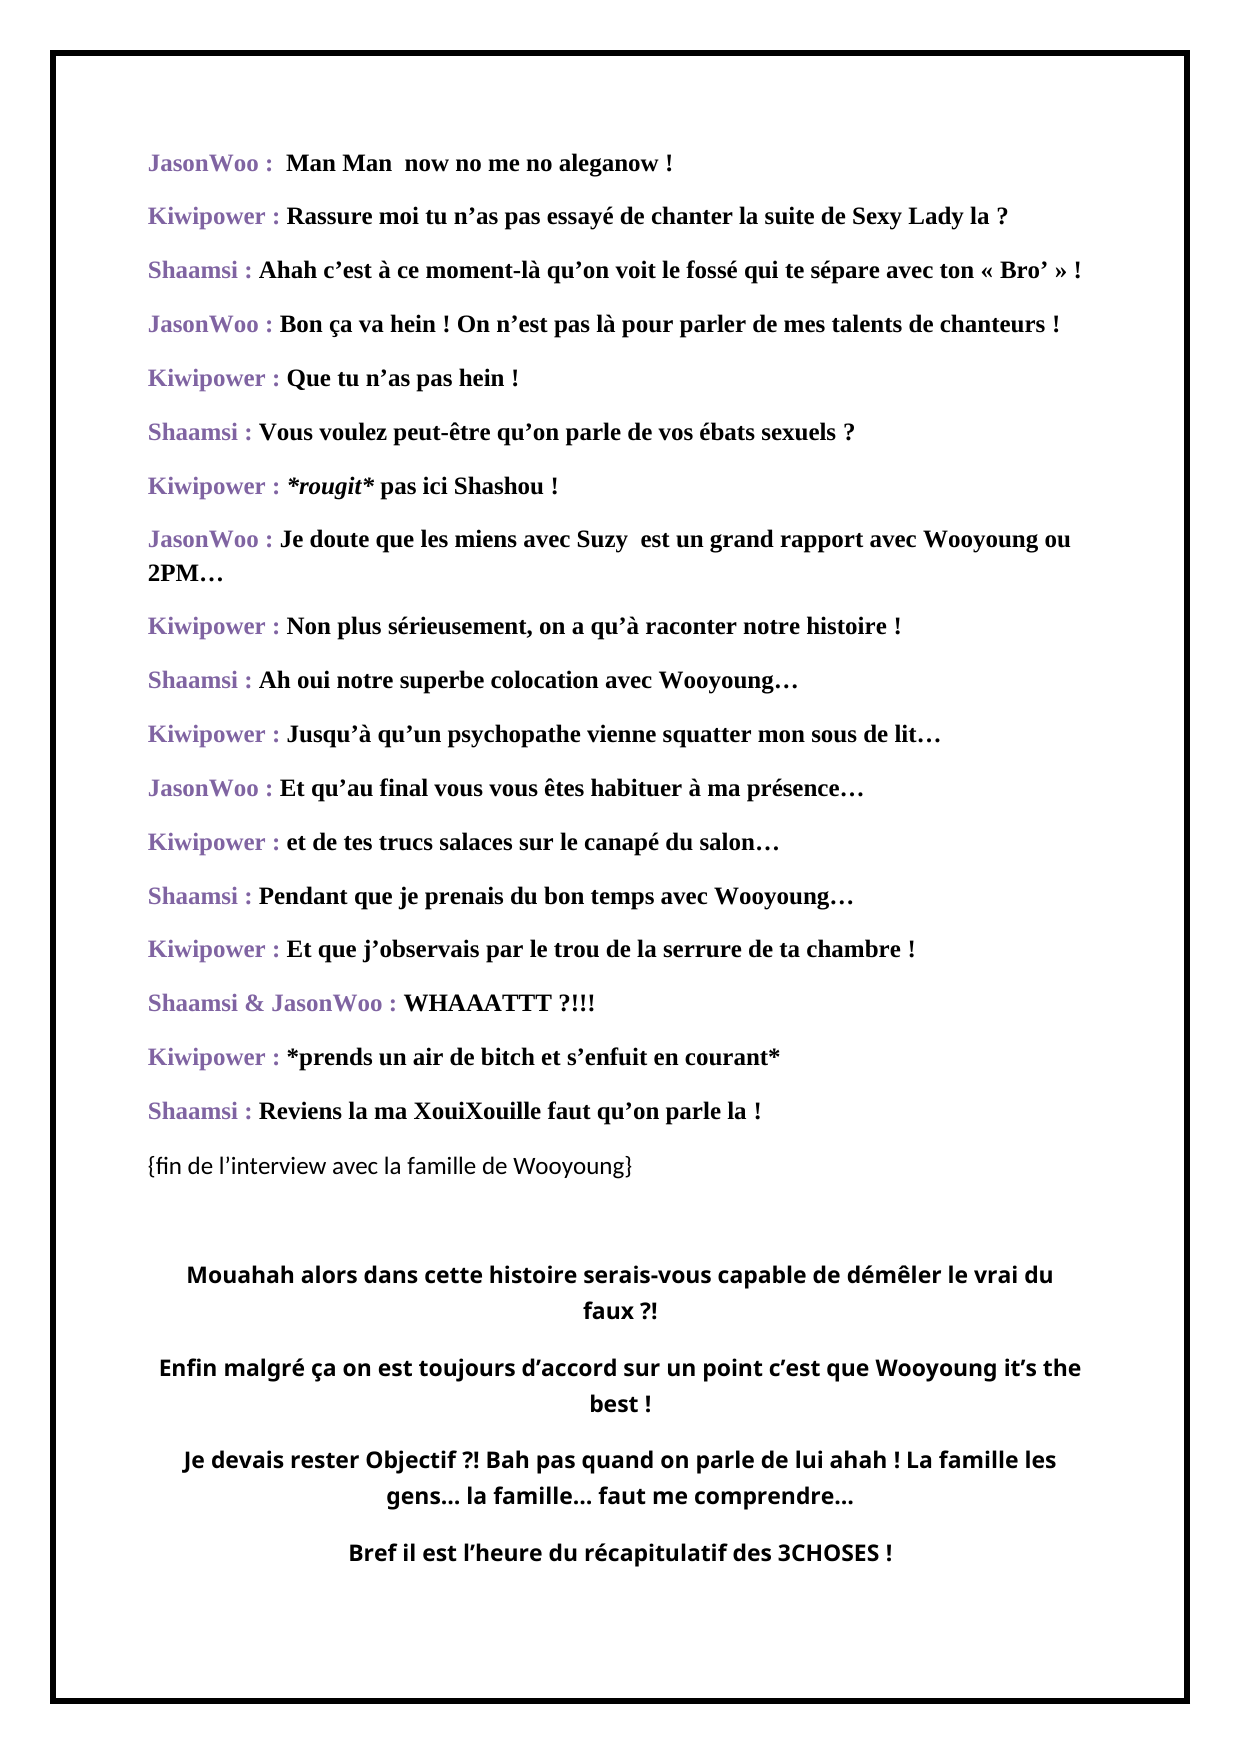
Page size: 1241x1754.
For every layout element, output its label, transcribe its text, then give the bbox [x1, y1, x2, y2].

text Kiwipower : Non plus sérieusement, on a qu’à raconter notre histoire ! [148, 611, 1093, 640]
text Kiwipower : Jusqu’à qu’un psychopathe vienne squatter mon sous de lit… [148, 719, 1093, 748]
text Je devais rester Objectif ?! Bah pas quand on parle de lui ahah ! La famille les gens… la famille… faut me comprendre… [148, 1444, 1093, 1511]
text JasonWoo : Man Man now no me no aleganow ! [148, 148, 1093, 176]
text Kiwipower : Que tu n’as pas hein ! [148, 363, 1093, 392]
text Kiwipower : Rassure moi tu n’as pas essayé de chanter la suite de Sexy Lady la ? [148, 201, 1093, 230]
text Shaamsi : Ah oui notre superbe colocation avec Wooyoung… [148, 665, 1093, 694]
text Enfin malgré ça on est toujours d’accord sur un point c’est que Wooyoung it’s the best ! [148, 1352, 1093, 1419]
text Shaamsi : Ahah c’est à ce moment-là qu’on voit le fossé qui te sépare avec ton « Bro’ » ! [148, 255, 1093, 284]
text Kiwipower : *prends un air de bitch et s’enfuit en courant* [148, 1042, 1093, 1071]
text JasonWoo : Bon ça va hein ! On n’est pas là pour parler de mes talents de chanteurs ! [148, 309, 1093, 338]
text Mouahah alors dans cette histoire serais-vous capable de démêler le vrai du faux ?! [148, 1259, 1093, 1326]
text Bref il est l’heure du récapitulatif des 3CHOSES ! [148, 1537, 1093, 1568]
text Kiwipower : Et que j’observais par le trou de la serrure de ta chambre ! [148, 934, 1093, 963]
text Shaamsi : Pendant que je prenais du bon temps avec Wooyoung… [148, 881, 1093, 909]
text JasonWoo : Et qu’au final vous vous êtes habituer à ma présence… [148, 773, 1093, 802]
text {fin de l’interview avec la famille de Wooyoung} [148, 1150, 1093, 1181]
text Shaamsi & JasonWoo : WHAAATTT ?!!! [148, 988, 1093, 1017]
text Shaamsi : Vous voulez peut-être qu’on parle de vos ébats sexuels ? [148, 417, 1093, 446]
text Shaamsi : Reviens la ma XouiXouille faut qu’on parle la ! [148, 1096, 1093, 1125]
text Kiwipower : *rougit* pas ici Shashou ! [148, 471, 1093, 499]
text JasonWoo : Je doute que les miens avec Suzy est un grand rapport avec Wooyoung ou 2PM… [148, 524, 1093, 586]
text Kiwipower : et de tes trucs salaces sur le canapé du salon… [148, 827, 1093, 856]
